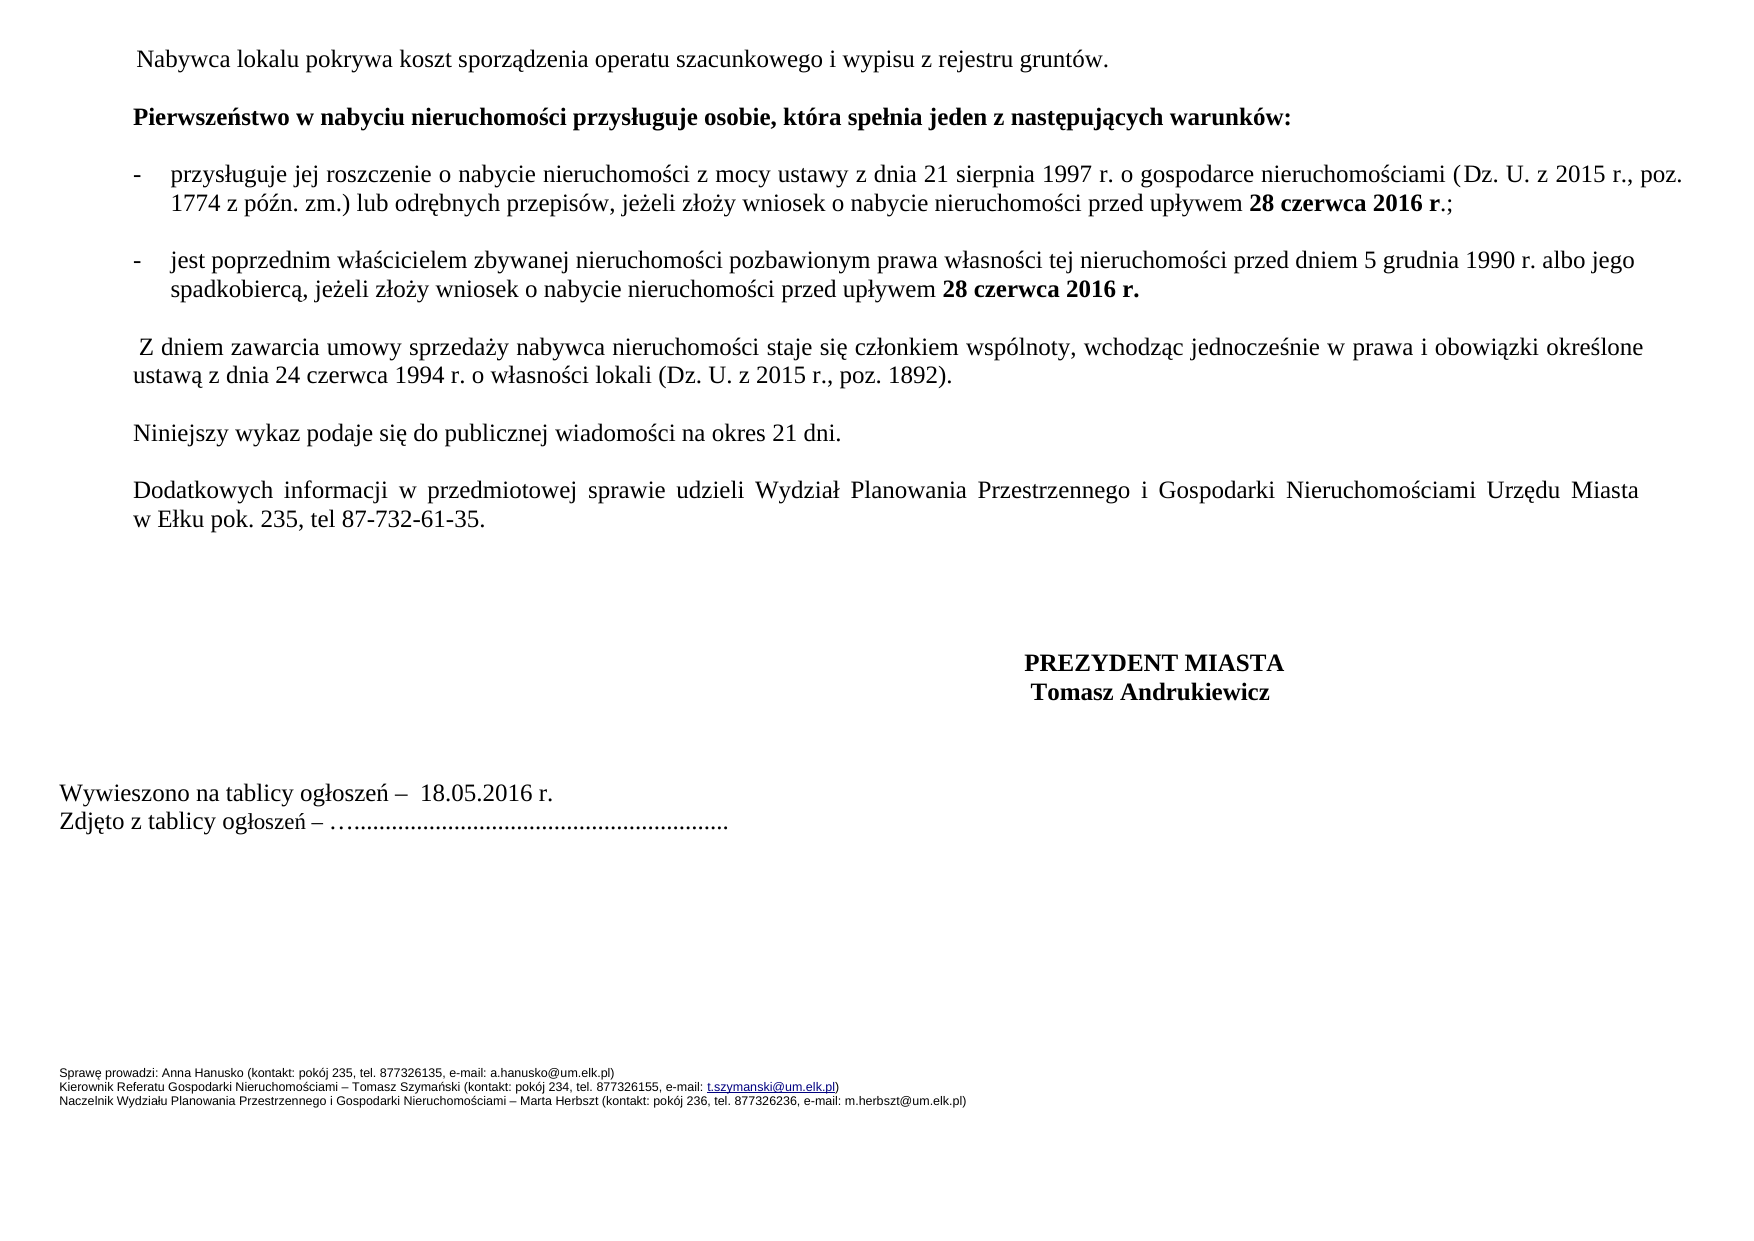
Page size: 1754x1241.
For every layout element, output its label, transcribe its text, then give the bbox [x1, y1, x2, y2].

text Nabywca lokalu pokrywa koszt sporządzenia operatu szacunkowego i wypisu z rejestru gruntów. [59, 44, 1683, 73]
list przysługuje jej roszczenie o nabycie nieruchomości z mocy ustawy z dnia 21 sierpnia 1997 r. o gospodarce nieruchomościami (Dz. U. z 2015 r., poz. 1774 z późn. zm.) lub odrębnych przepisów, jeżeli złoży wniosek o nabycie nieruchomości przed upływem 28 czerwca 2016 r.; [133, 159, 1683, 217]
text Pierwszeństwo w nabyciu nieruchomości przysługuje osobie, która spełnia jeden z następujących warunków: [133, 102, 1683, 131]
text Sprawę prowadzi: Anna Hanusko (kontakt: pokój 235, tel. 877326135, e-mail: a.hanusko@um.elk.pl) [59, 1065, 1683, 1079]
list jest poprzednim właścicielem zbywanej nieruchomości pozbawionym prawa własności tej nieruchomości przed dniem 5 grudnia 1990 r. albo jego [133, 246, 1683, 274]
text Wywieszono na tablicy ogłoszeń – 18.05.2016 r. [59, 778, 1683, 806]
text Dodatkowych informacji w przedmiotowej sprawie udzieli Wydział Planowania Przestrzennego i Gospodarki Nieruchomościami Urzędu Miasta w Ełku pok. 235, tel 87-732-61-35. [59, 476, 1652, 533]
text Z dniem zawarcia umowy sprzedaży nabywca nieruchomości staje się członkiem wspólnoty, wchodząc jednocześnie w prawa i obowiązki określone ustawą z dnia 24 czerwca 1994 r. o własności lokali (Dz. U. z 2015 r., poz. 1892). [59, 332, 1652, 389]
text PREZYDENT MIASTA [575, 648, 1683, 677]
text Kierownik Referatu Gospodarki Nieruchomościami – Tomasz Szymański (kontakt: pokój 234, tel. 877326155, e-mail: t.szymanski@um.elk.pl) [59, 1079, 1683, 1094]
text Naczelnik Wydziału Planowania Przestrzennego i Gospodarki Nieruchomościami – Marta Herbszt (kontakt: pokój 236, tel. 877326236, e-mail: m.herbszt@um.elk.pl) [59, 1094, 1653, 1108]
text spadkobiercą, jeżeli złoży wniosek o nabycie nieruchomości przed upływem 28 czerwca 2016 r. [133, 274, 1683, 303]
text Tomasz Andrukiewicz [575, 677, 1683, 706]
text Niniejszy wykaz podaje się do publicznej wiadomości na okres 21 dni. [59, 418, 1683, 447]
text Zdjęto z tablicy ogłoszeń – …............................................................ [59, 806, 1654, 835]
